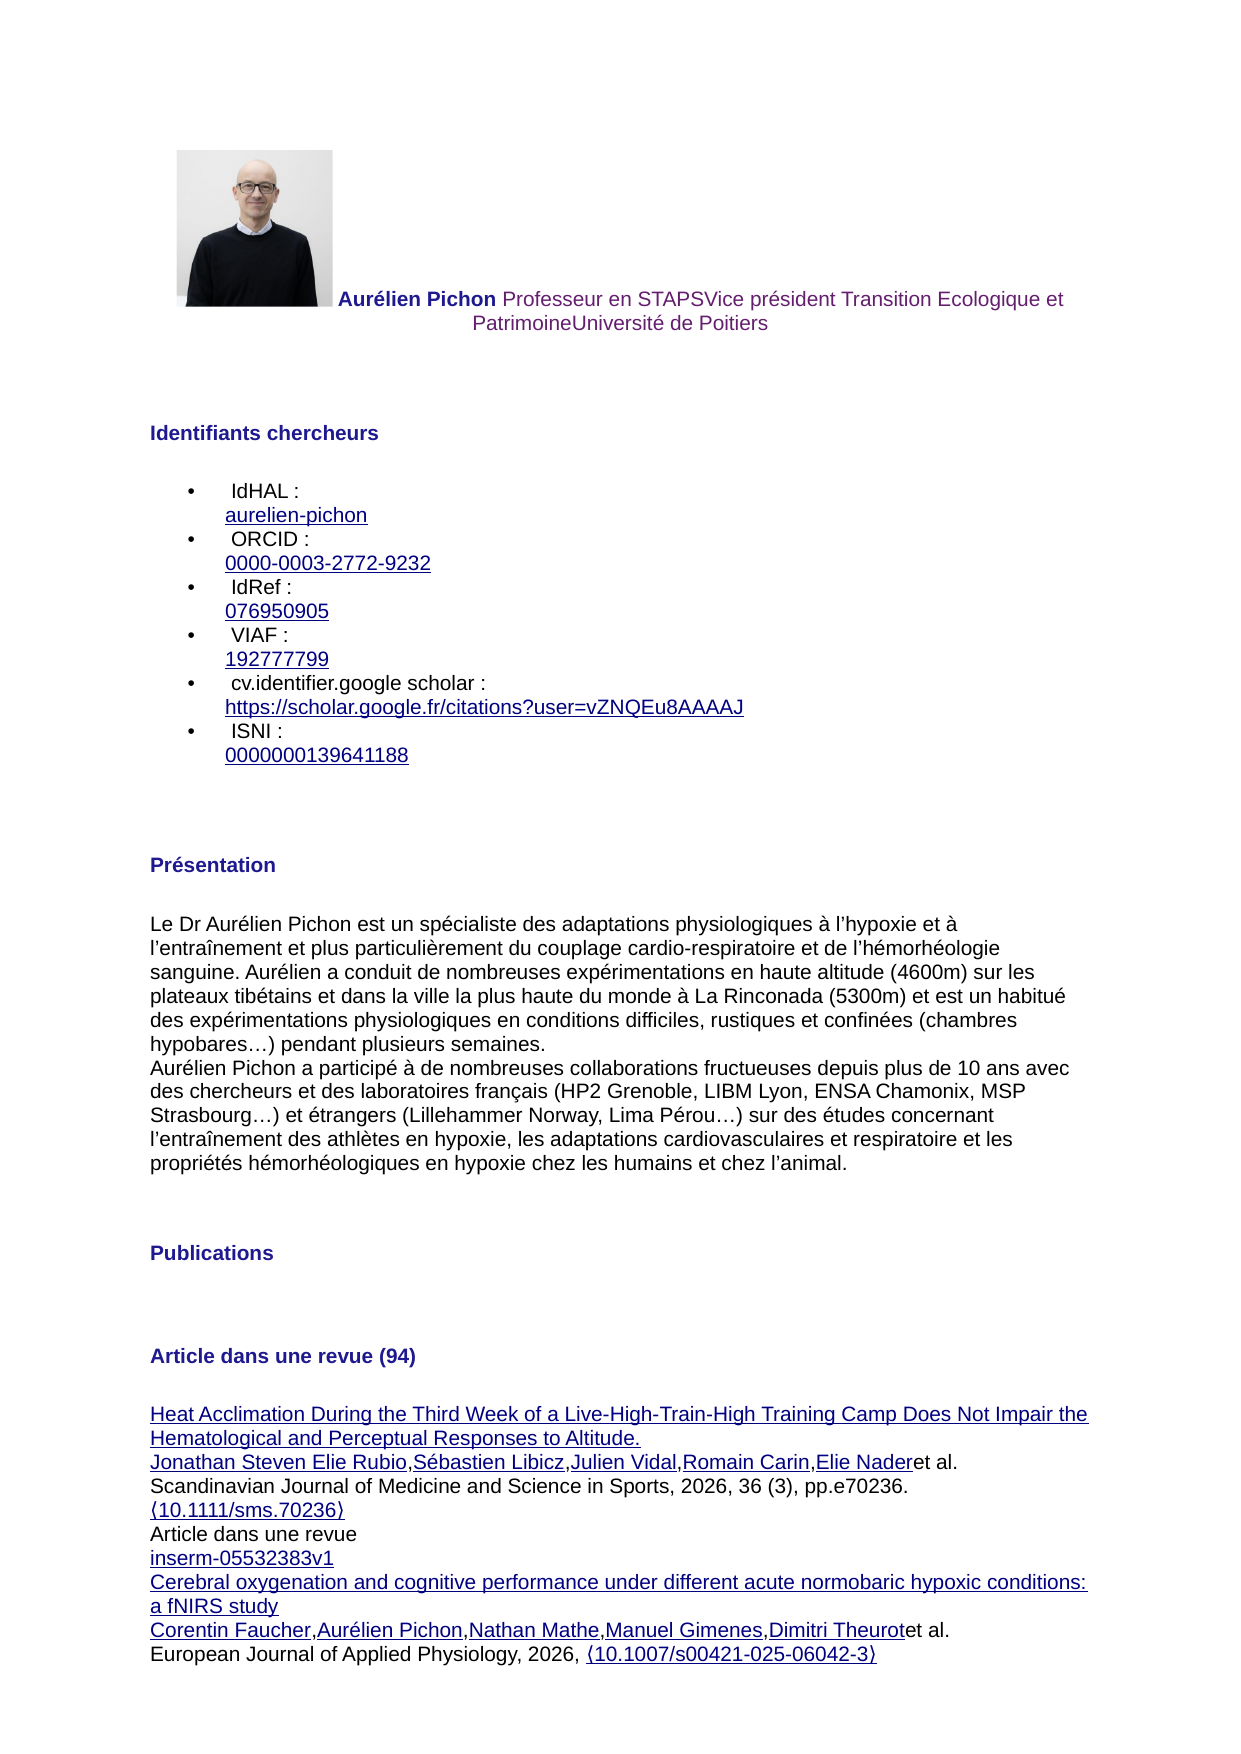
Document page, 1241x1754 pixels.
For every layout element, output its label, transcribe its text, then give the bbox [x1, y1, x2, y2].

list 0000000139641188 [187, 743, 1090, 767]
list 192777799 [187, 647, 1090, 671]
list ISNI : [187, 719, 1090, 743]
text Le Dr Aurélien Pichon est un spécialiste des adaptations physiologiques à l’hypoxie et à l’entraînement et plus particulièrement du couplage cardio-respiratoire et de l’hémorhéologie sanguine. Aurélien a conduit de nombreuses expérimentations en haute altitude (4600m) sur les plateaux tibétains et dans la ville la plus haute du monde à La Rinconada (5300m) et est un habitué des expérimentations physiologiques en conditions difficiles, rustiques et confinées (chambres hypobares…) pendant plusieurs semaines. [150, 912, 1090, 1055]
list VIAF : [187, 623, 1090, 647]
list https://scholar.google.fr/citations?user=vZNQEu8AAAAJ [187, 695, 1090, 719]
subtitle Présentation [150, 853, 1090, 877]
list IdHAL : [187, 479, 1090, 503]
list 076950905 [187, 599, 1090, 623]
list aurelien-pichon [187, 503, 1090, 527]
list IdRef : [187, 575, 1090, 599]
text Aurélien Pichon a participé à de nombreuses collaborations fructueuses depuis plus de 10 ans avec des chercheurs et des laboratoires français (HP2 Grenoble, LIBM Lyon, ENSA Chamonix, MSP Strasbourg…) et étrangers (Lillehammer Norway, Lima Pérou…) sur des études concernant l’entraînement des athlètes en hypoxie, les adaptations cardiovasculaires et respiratoire et les propriétés hémorhéologiques en hypoxie chez les humains et chez l’animal. [150, 1055, 1090, 1175]
subtitle Publications [150, 1241, 1090, 1265]
subtitle Article dans une revue (94) [150, 1344, 1090, 1368]
picture [176, 150, 333, 307]
table_cell Cerebral oxygenation and cognitive performance under different acute normobaric hypoxic conditions: a fNIRS study Corentin Faucher,Aurélien Pichon,Nathan Mathe,Manuel Gimenes,Dimitri Theurotet al. European Journal of Applied Physiology, 2026, ⟨10.1007/s00421-025-06042-3⟩ [150, 1570, 1090, 1666]
subtitle Identifiants chercheurs [150, 421, 1090, 445]
list cv.identifier.google scholar : [187, 671, 1090, 695]
subtitle Aurélien Pichon Professeur en STAPSVice président Transition Ecologique et PatrimoineUniversité de Poitiers [150, 150, 1090, 334]
list ORCID : [187, 527, 1090, 551]
table_header Heat Acclimation During the Third Week of a Live-High-Train-High Training Camp Does Not Impair the Hematological and Perceptual Responses to Altitude. Jonathan Steven Elie Rubio,Sébastien Libicz,Julien Vidal,Romain Carin,Elie Naderet al. Scandinavian Journal of Medicine and Science in Sports, 2026, 36 (3), pp.e70236. ⟨10.1111/sms.70236⟩ Article dans une revue inserm-05532383v1 [150, 1402, 1090, 1570]
list 0000-0003-2772-9232 [187, 551, 1090, 575]
